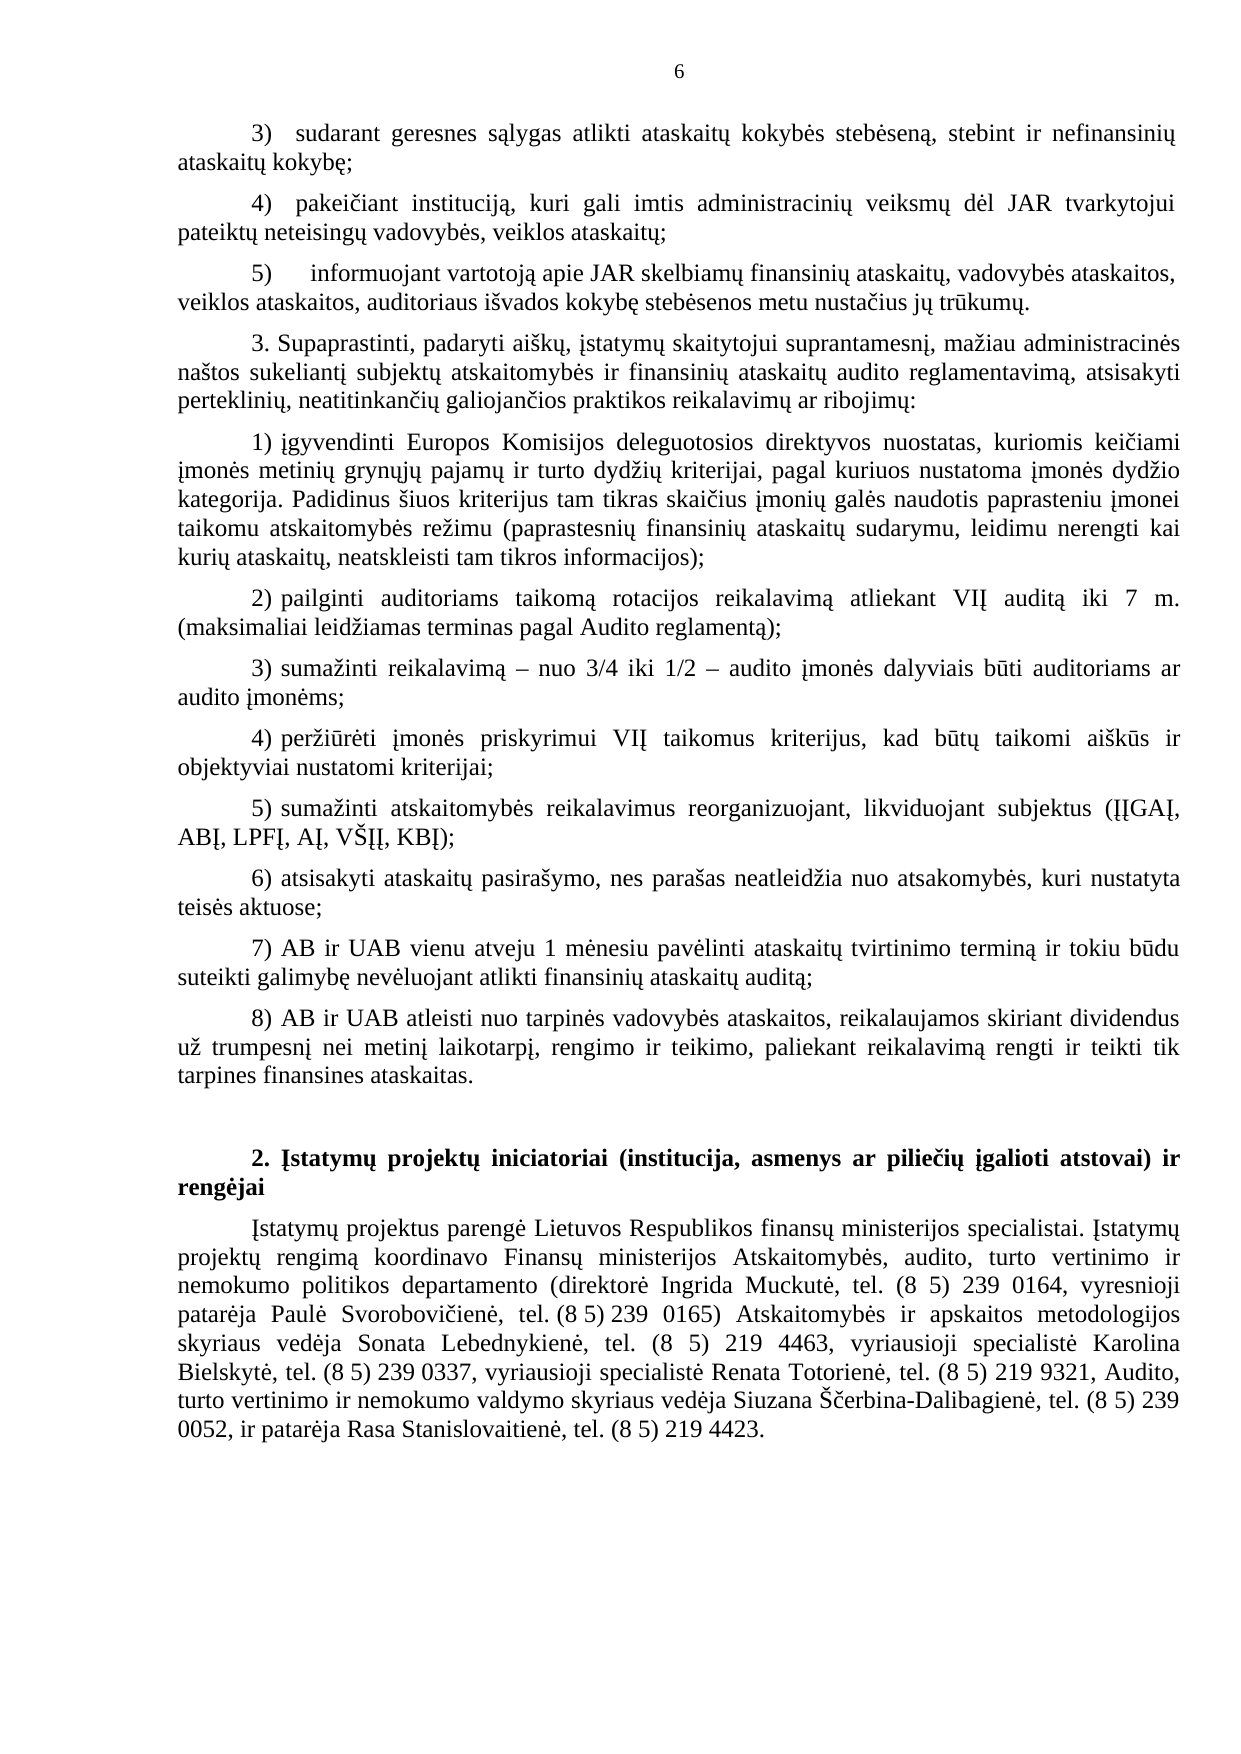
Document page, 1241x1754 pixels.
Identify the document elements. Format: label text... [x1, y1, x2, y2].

list AB ir UAB vienu atveju 1 mėnesiu pavėlinti ataskaitų tvirtinimo terminą ir tokiu būdu suteikti galimybę nevėluojant atlikti finansinių ataskaitų auditą; [177, 933, 1181, 991]
list įgyvendinti Europos Komisijos deleguotosios direktyvos nuostatas, kuriomis keičiami įmonės metinių grynųjų pajamų ir turto dydžių kriterijai, pagal kuriuos nustatoma įmonės dydžio kategorija. Padidinus šiuos kriterijus tam tikras skaičius įmonių galės naudotis paprasteniu įmonei taikomu atskaitomybės režimu (paprastesnių finansinių ataskaitų sudarymu, leidimu nerengti kai kurių ataskaitų, neatskleisti tam tikros informacijos); [177, 427, 1181, 571]
text 3. Supaprastinti, padaryti aiškų, įstatymų skaitytojui suprantamesnį, mažiau administracinės naštos sukeliantį subjektų atskaitomybės ir finansinių ataskaitų audito reglamentavimą, atsisakyti perteklinių, neatitinkančių galiojančios praktikos reikalavimų ar ribojimų: [177, 328, 1181, 414]
list sumažinti reikalavimą – nuo 3/4 iki 1/2 – audito įmonės dalyviais būti auditoriams ar audito įmonėms; [177, 653, 1181, 711]
list AB ir UAB atleisti nuo tarpinės vadovybės ataskaitos, reikalaujamos skiriant dividendus už trumpesnį nei metinį laikotarpį, rengimo ir teikimo, paliekant reikalavimą rengti ir teikti tik tarpines finansines ataskaitas. [177, 1003, 1181, 1089]
list atsisakyti ataskaitų pasirašymo, nes parašas neatleidžia nuo atsakomybės, kuri nustatyta teisės aktuose; [177, 863, 1181, 921]
list pakeičiant instituciją, kuri gali imtis administracinių veiksmų dėl JAR tvarkytojui pateiktų neteisingų vadovybės, veiklos ataskaitų; [177, 188, 1176, 246]
list pailginti auditoriams taikomą rotacijos reikalavimą atliekant VIĮ auditą iki 7 m. (maksimaliai leidžiamas terminas pagal Audito reglamentą); [177, 583, 1181, 641]
list sudarant geresnes sąlygas atlikti ataskaitų kokybės stebėseną, stebint ir nefinansinių ataskaitų kokybę; [177, 118, 1176, 176]
list peržiūrėti įmonės priskyrimui VIĮ taikomus kriterijus, kad būtų taikomi aiškūs ir objektyviai nustatomi kriterijai; [177, 723, 1181, 781]
list sumažinti atskaitomybės reikalavimus reorganizuojant, likviduojant subjektus (ĮĮGAĮ, ABĮ, LPFĮ, AĮ, VŠĮĮ, KBĮ); [177, 793, 1181, 851]
list informuojant vartotoją apie JAR skelbiamų finansinių ataskaitų, vadovybės ataskaitos, veiklos ataskaitos, auditoriaus išvados kokybę stebėsenos metu nustačius jų trūkumų. [177, 258, 1176, 316]
text 2. Įstatymų projektų iniciatoriai (institucija, asmenys ar piliečių įgalioti atstovai) ir rengėjai [177, 1143, 1181, 1201]
text Įstatymų projektus parengė Lietuvos Respublikos finansų ministerijos specialistai. Įstatymų projektų rengimą koordinavo Finansų ministerijos Atskaitomybės, audito, turto vertinimo ir nemokumo politikos departamento (direktorė Ingrida Muckutė, tel. (8 5) 239 0164, vyresnioji patarėja Paulė Svorobovičienė, tel. (8 5) 239 0165) Atskaitomybės ir apskaitos metodologijos skyriaus vedėja Sonata Lebednykienė, tel. (8 5) 219 4463, vyriausioji specialistė Karolina Bielskytė, tel. (8 5) 239 0337, vyriausioji specialistė Renata Totorienė, tel. (8 5) 219 9321, Audito, turto vertinimo ir nemokumo valdymo skyriaus vedėja Siuzana Ščerbina-Dalibagienė, tel. (8 5) 239 0052, ir patarėja Rasa Stanislovaitienė, tel. (8 5) 219 4423. [177, 1213, 1181, 1443]
